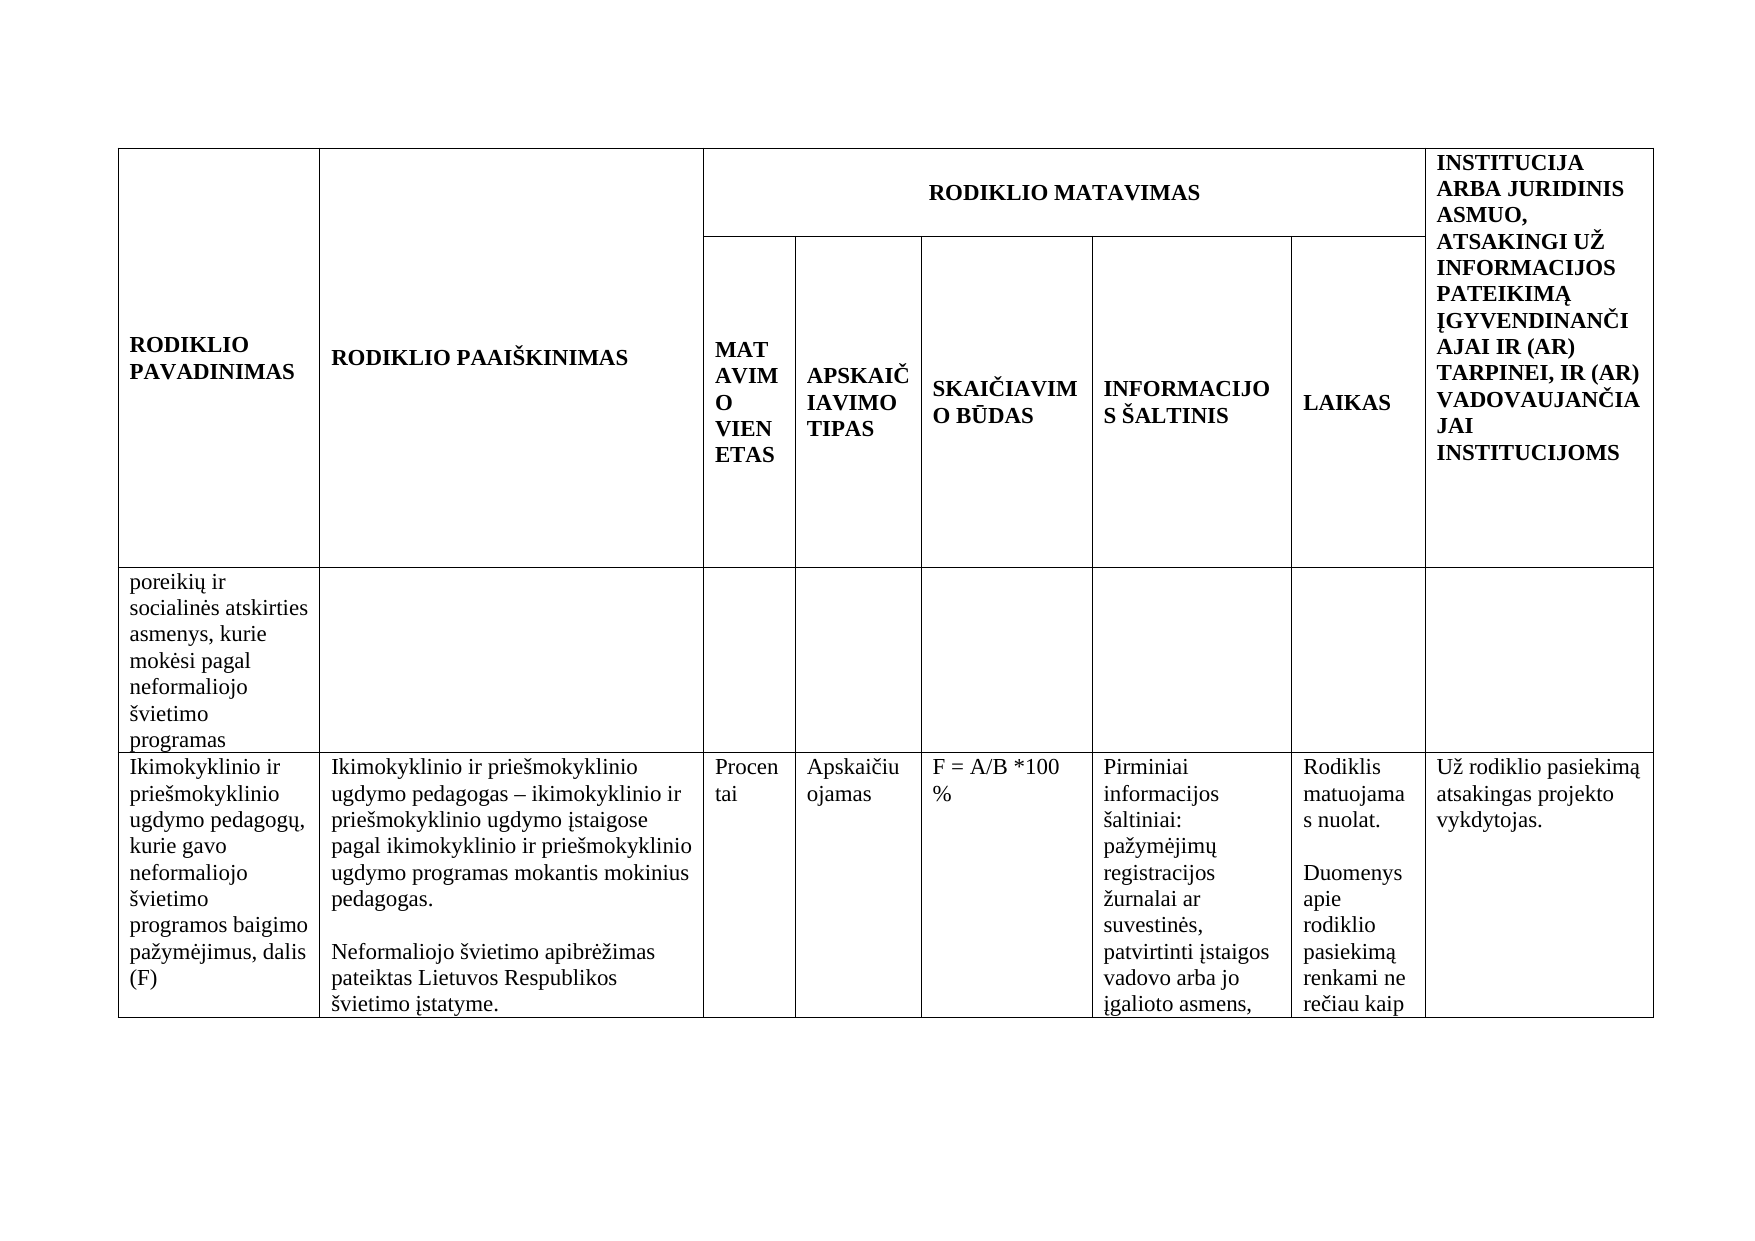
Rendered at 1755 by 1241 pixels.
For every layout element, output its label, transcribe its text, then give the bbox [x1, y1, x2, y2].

table_header RODIKLIO PAAIŠKINIMAS [320, 149, 703, 567]
table_cell [320, 568, 703, 752]
table_cell [1292, 568, 1425, 752]
table_cell Ikimokyklinio ir priešmokyklinio ugdymo pedagogas – ikimokyklinio ir priešmokyklinio ugdymo įstaigose pagal ikimokyklinio ir priešmokyklinio ugdymo programas mokantis mokinius pedagogas. Neformaliojo švietimo apibrėžimas pateiktas Lietuvos Respublikos švietimo įstatyme. [320, 753, 703, 1017]
table_cell Procentai [704, 753, 795, 1017]
table_cell Ikimokyklinio ir priešmokyklinio ugdymo pedagogų, kurie gavo neformaliojo švietimo programos baigimo pažymėjimus, dalis (F) [119, 753, 319, 1017]
table_cell Rodiklis matuojamas nuolat. Duomenys apie rodiklio pasiekimą renkami ne rečiau kaip [1292, 753, 1425, 1017]
table_cell MATAVIMO VIENETAS [704, 237, 795, 567]
table_cell APSKAIČIAVIMO TIPAS [796, 237, 921, 567]
table_cell F = A/B *100 % [922, 753, 1092, 1017]
table_cell Apskaičiuojamas [796, 753, 921, 1017]
table_cell [796, 568, 921, 752]
table_header RODIKLIO MATAVIMAS [704, 149, 1425, 236]
table_cell Už rodiklio pasiekimą atsakingas projekto vykdytojas. [1426, 753, 1653, 1017]
table_cell INFORMACIJOS ŠALTINIS [1093, 237, 1291, 567]
table_cell SKAIČIAVIMO BŪDAS [922, 237, 1092, 567]
table_header RODIKLIO PAVADINIMAS [119, 149, 319, 567]
table_cell [1426, 568, 1653, 752]
table_cell [1093, 568, 1291, 752]
table_cell [704, 568, 795, 752]
table_cell [922, 568, 1092, 752]
table_cell poreikių ir socialinės atskirties asmenys, kurie mokėsi pagal neformaliojo švietimo programas [119, 568, 319, 752]
table_header Institucija arba juridinis asmuo, atsakingi už informacijos pateikimą ĮGYVENDINANČIAJAI IR (AR) TARPINEI, IR (AR) VADOVAUJANČIAJAI INSTITUCIJOMS [1426, 149, 1653, 567]
table_cell LAIKAS [1292, 237, 1425, 567]
table_cell Pirminiai informacijos šaltiniai: pažymėjimų registracijos žurnalai ar suvestinės, patvirtinti įstaigos vadovo arba jo įgalioto asmens, [1093, 753, 1291, 1017]
